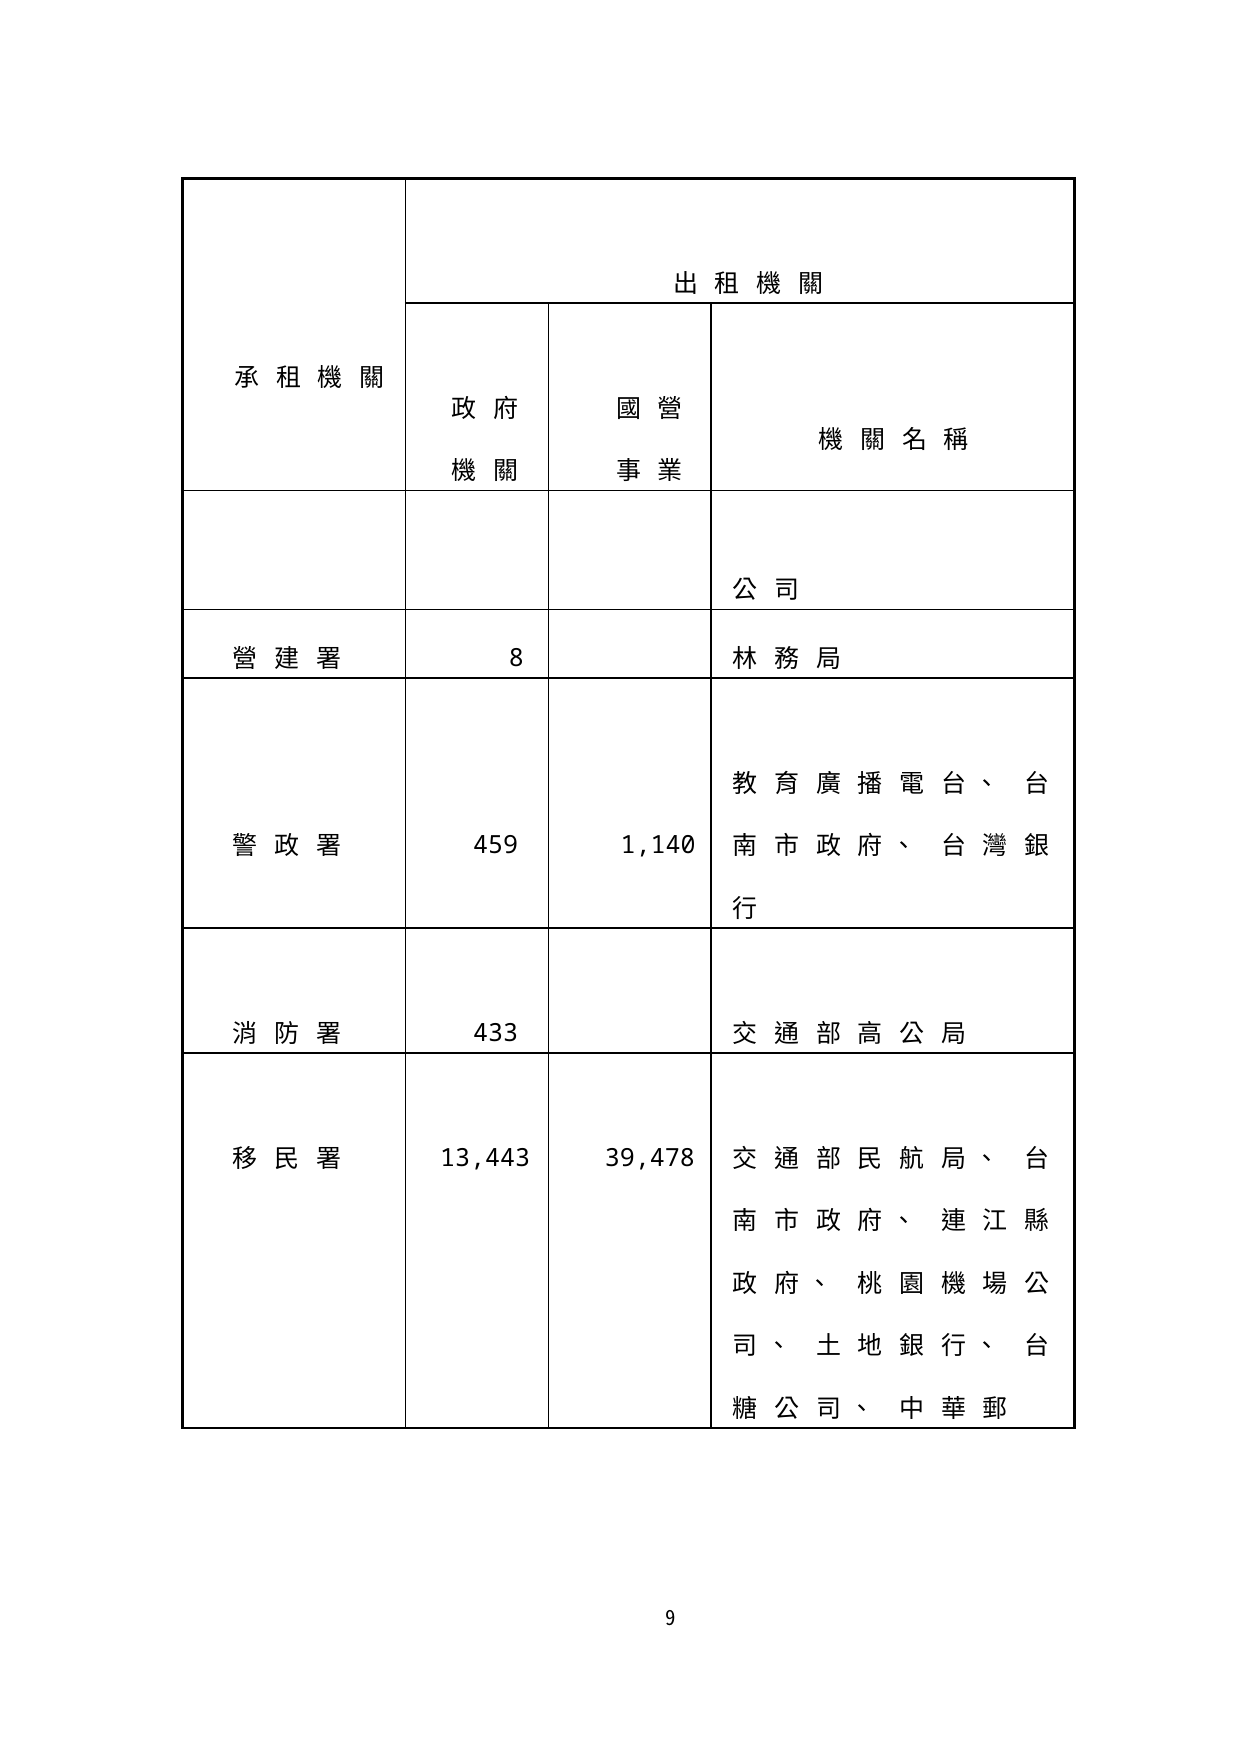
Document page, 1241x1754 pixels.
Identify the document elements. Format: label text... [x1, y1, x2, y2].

table_cell 459 [406, 679, 548, 927]
table_cell 公司 [712, 491, 1073, 608]
table_cell 433 [406, 929, 548, 1052]
table_cell 8 [406, 610, 548, 677]
table_cell 消防署 [184, 929, 405, 1052]
table_cell [406, 491, 548, 608]
table_cell [549, 610, 710, 677]
table_cell [184, 491, 405, 608]
table_cell [549, 491, 710, 608]
table_cell 交通部高公局 [712, 929, 1073, 1052]
table_cell 交通部民航局、台南市政府、連江縣政府、桃園機場公司、土地銀行、台糖公司、中華郵 [712, 1054, 1073, 1427]
table_cell 教育廣播電台、台南市政府、台灣銀行 [712, 679, 1073, 927]
table_header 出租機關 [406, 180, 1073, 302]
table_cell 13,443 [406, 1054, 548, 1427]
table_cell 營建署 [184, 610, 405, 677]
table_cell 移民署 [184, 1054, 405, 1427]
table_cell 國營事業 [549, 304, 710, 490]
table_cell 1,140 [549, 679, 710, 927]
table_cell 林務局 [712, 610, 1073, 677]
table_cell 機關名稱 [712, 304, 1073, 490]
table_cell 警政署 [184, 679, 405, 927]
table_header 承租機關 [184, 180, 405, 490]
table_cell 政府機關 [406, 304, 548, 490]
table_cell 39,478 [549, 1054, 710, 1427]
table_cell [549, 929, 710, 1052]
